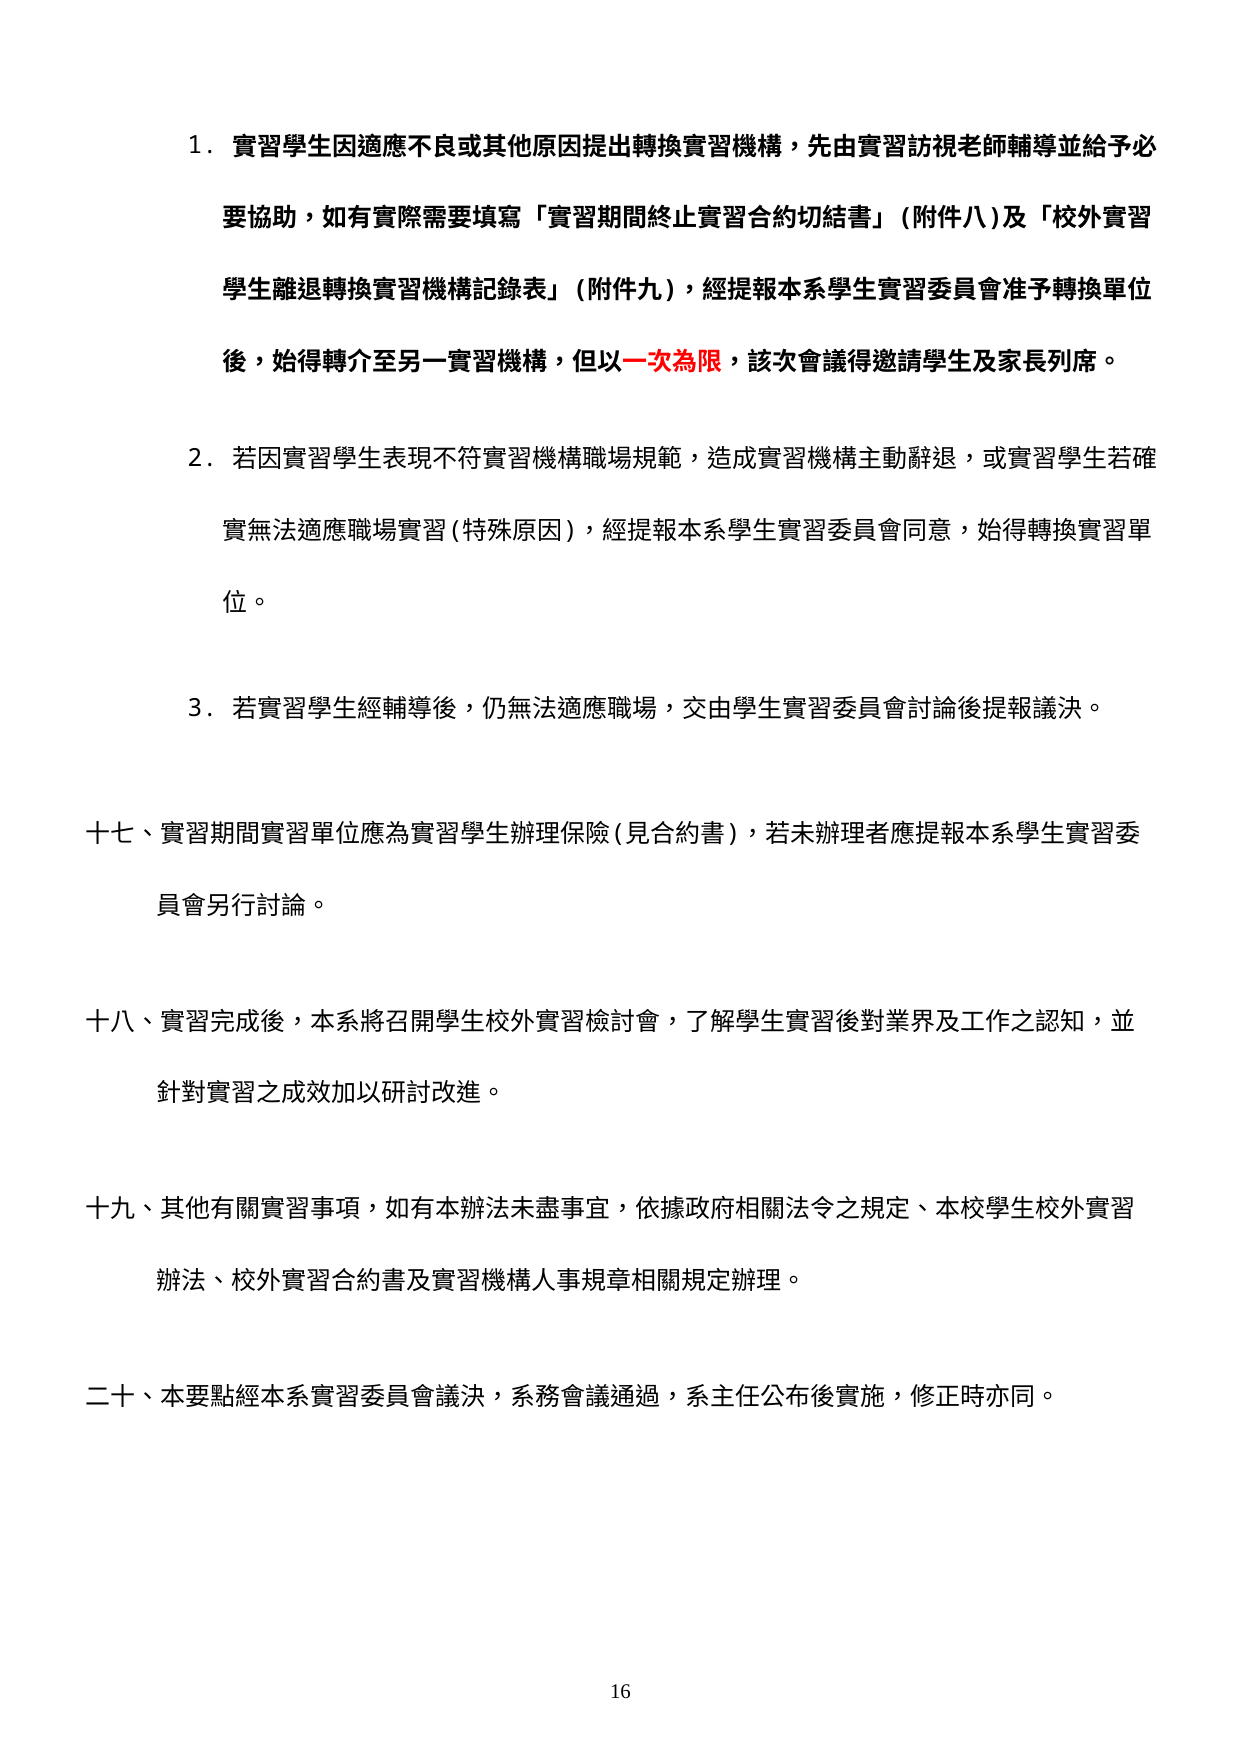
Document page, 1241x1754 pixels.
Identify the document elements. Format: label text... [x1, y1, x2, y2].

text 十九、其他有關實習事項，如有本辦法未盡事宜，依據政府相關法令之規定、本校學生校外實習辦法、校外實習合約書及實習機構人事規章相關規定辦理。 [85, 1165, 1154, 1299]
text 十七、實習期間實習單位應為實習學生辦理保險(見合約書)，若未辦理者應提報本系學生實習委員會另行討論。 [85, 790, 1154, 924]
text 3. 若實習學生經輔導後，仍無法適應職場，交由學生實習委員會討論後提報議決。 [187, 665, 1165, 727]
text 1. 實習學生因適應不良或其他原因提出轉換實習機構，先由實習訪視老師輔導並給予必要協助，如有實際需要填寫「實習期間終止實習合約切結書」(附件八)及「校外實習學生離退轉換實習機構記錄表」(附件九)，經提報本系學生實習委員會准予轉換單位後，始得轉介至另一實習機構，但以一次為限，該次會議得邀請學生及家長列席。 [187, 102, 1165, 381]
text 十八、實習完成後，本系將召開學生校外實習檢討會，了解學生實習後對業界及工作之認知，並針對實習之成效加以研討改進。 [85, 977, 1154, 1112]
text 二十、本要點經本系實習委員會議決，系務會議通過，系主任公布後實施，修正時亦同。 [85, 1352, 1154, 1415]
text 2. 若因實習學生表現不符實習機構職場規範，造成實習機構主動辭退，或實習學生若確實無法適應職場實習(特殊原因)，經提報本系學生實習委員會同意，始得轉換實習單位。 [187, 415, 1165, 621]
